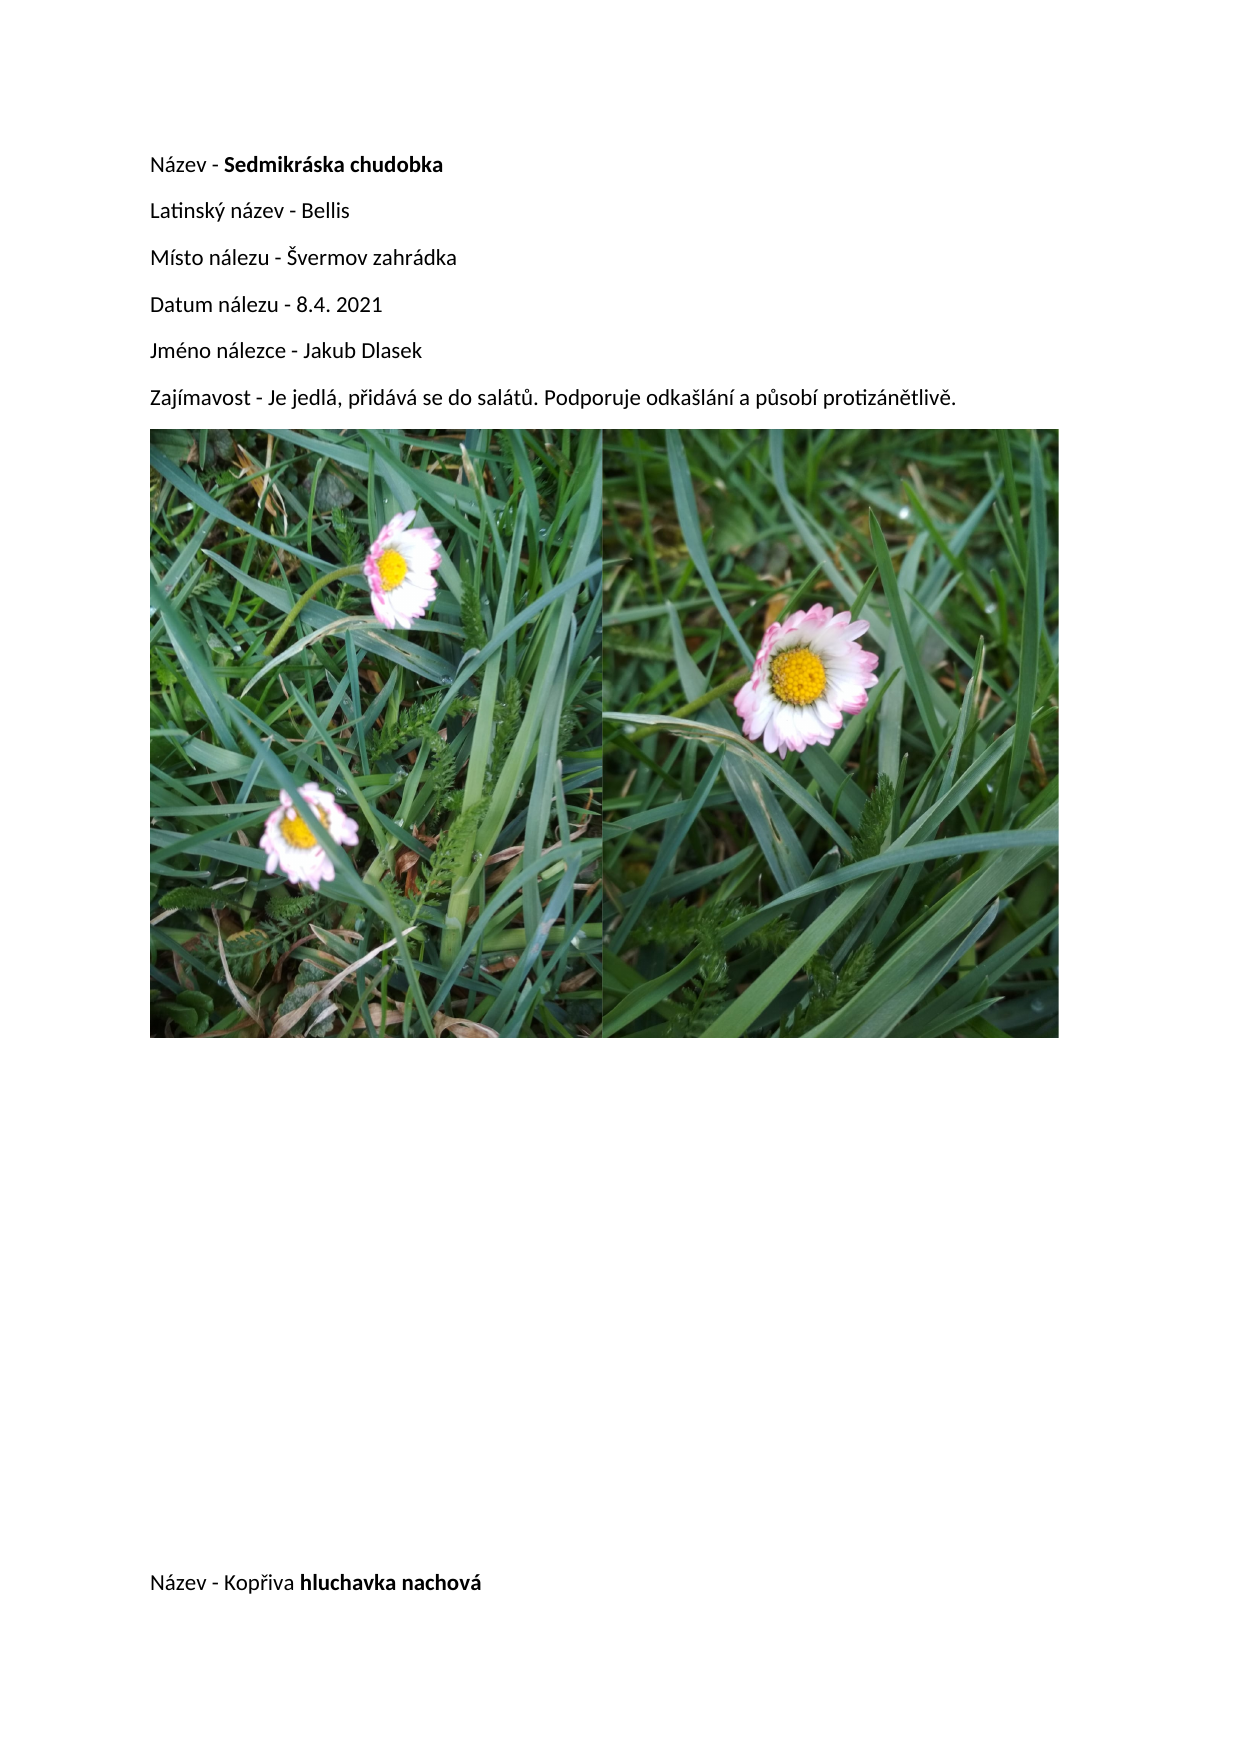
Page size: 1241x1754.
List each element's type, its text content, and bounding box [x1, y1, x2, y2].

text Název - Kopřiva hluchavka nachová [150, 1568, 1090, 1596]
text Zajímavost - Je jedlá, přidává se do salátů. Podporuje odkašlání a působí protizánětlivě. [150, 383, 1090, 411]
text Latinský název - Bellis [150, 197, 1090, 224]
text Jméno nálezce - Jakub Dlasek [150, 336, 1090, 364]
text Místo nálezu - Švermov zahrádka [150, 243, 1090, 271]
picture [150, 429, 1059, 1038]
text Název - Sedmikráska chudobka [150, 150, 1090, 178]
text Datum nálezu - 8.4. 2021 [150, 290, 1090, 318]
